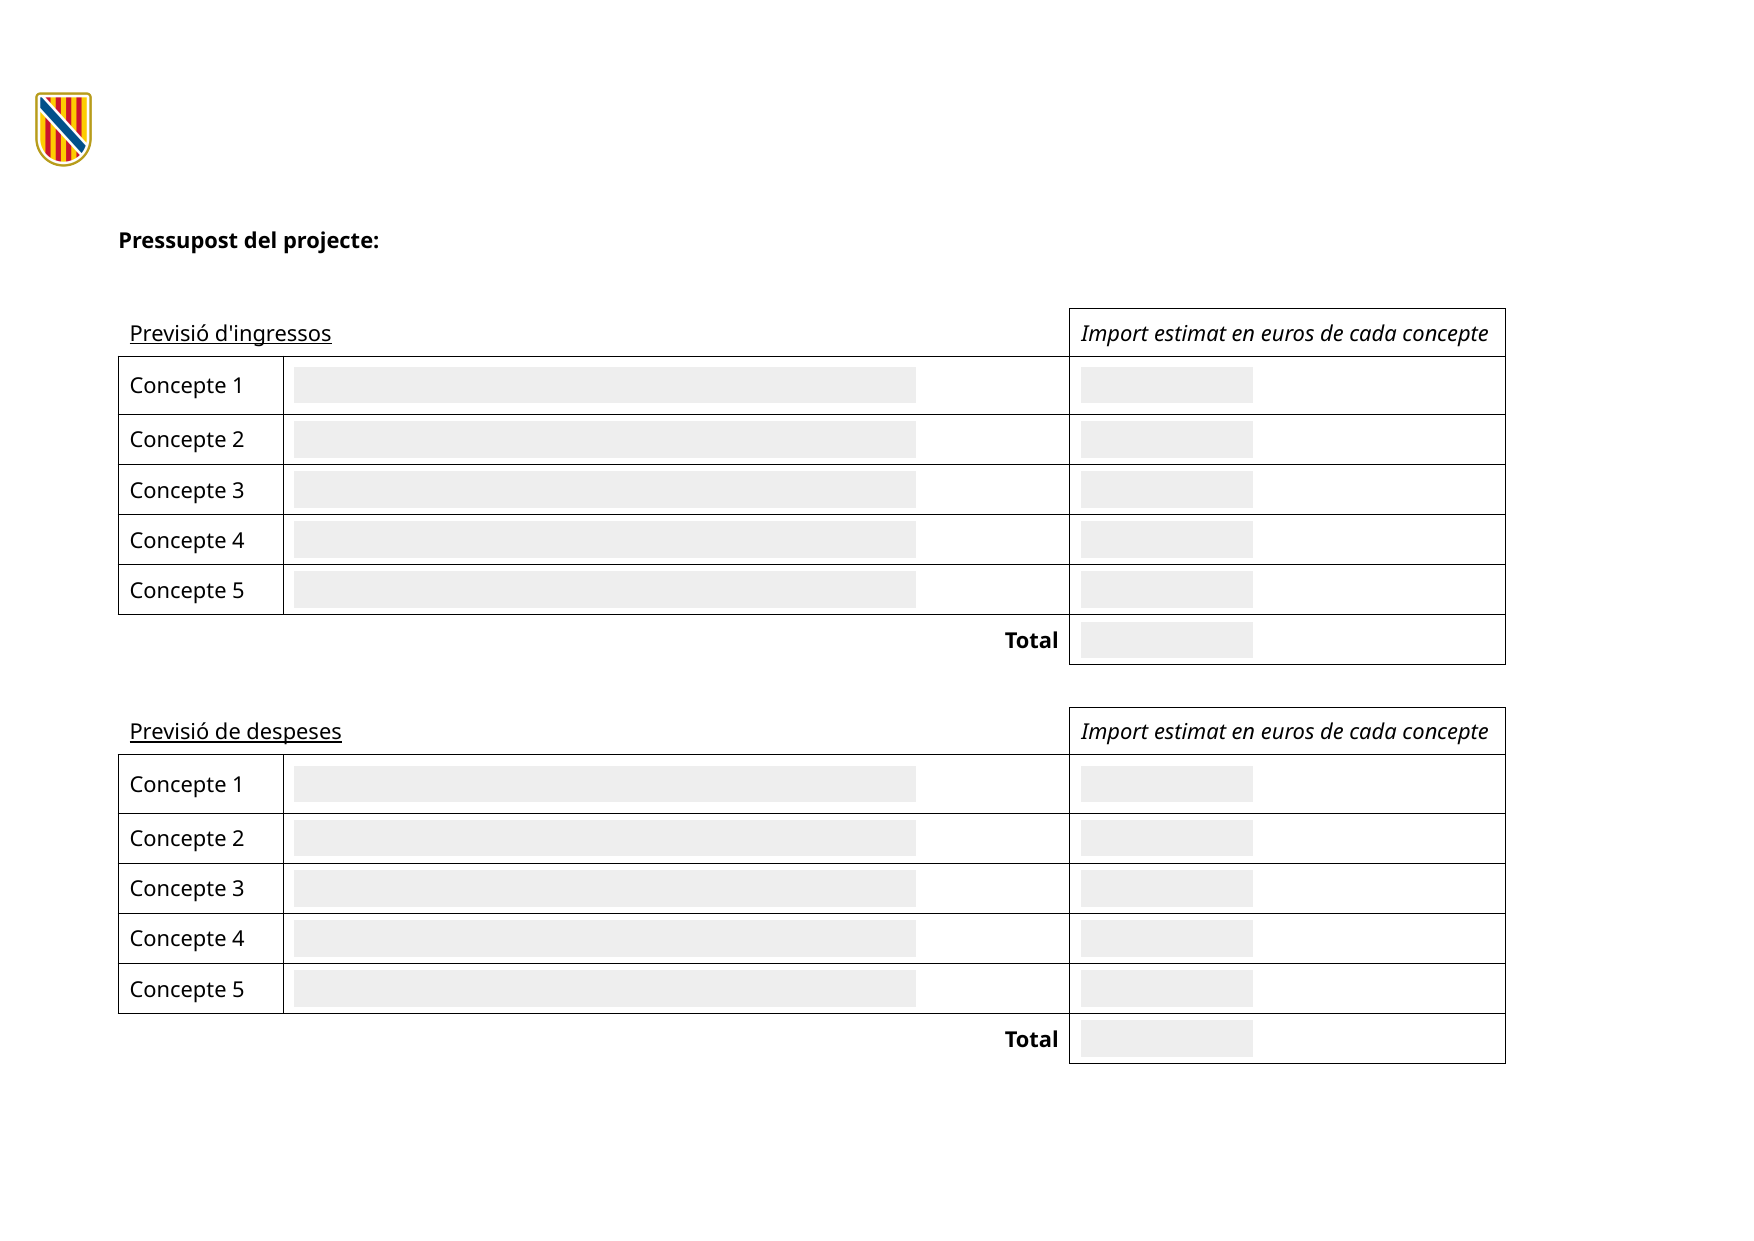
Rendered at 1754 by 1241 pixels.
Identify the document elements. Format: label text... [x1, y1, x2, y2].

table_cell [284, 357, 1069, 414]
table_cell [284, 465, 1069, 514]
table_cell [1070, 615, 1505, 664]
table_cell Concepte 3 [119, 864, 283, 913]
table_cell Total [283, 615, 1069, 664]
table_cell [1070, 964, 1505, 1013]
table_cell Concepte 3 [119, 465, 283, 514]
table_cell [1070, 814, 1505, 863]
table_cell [1070, 357, 1505, 414]
table_cell Concepte 4 [119, 914, 283, 963]
table_cell Concepte 2 [119, 814, 283, 863]
picture [17, 64, 110, 195]
table_cell [118, 615, 283, 664]
table_cell Concepte 1 [119, 755, 283, 813]
table_cell [284, 814, 1069, 863]
table_cell [1070, 565, 1505, 614]
table_header Previsió d'ingressos [118, 308, 1069, 356]
table_cell Concepte 5 [119, 565, 283, 614]
table_cell [284, 964, 1069, 1013]
table_cell [1070, 755, 1505, 813]
table_cell [1070, 415, 1505, 464]
table_header Previsió de despeses [118, 707, 1069, 754]
table_cell [284, 755, 1069, 813]
table_header Import estimat en euros de cada concepte [1070, 708, 1505, 754]
table_cell [1070, 465, 1505, 514]
table_cell [1070, 1014, 1505, 1063]
text Pressupost del projecte: [118, 225, 1636, 255]
table_cell Concepte 1 [119, 357, 283, 414]
table_cell [284, 415, 1069, 464]
table_cell Total [283, 1014, 1069, 1063]
table_cell [1070, 914, 1505, 963]
table_cell [1070, 864, 1505, 913]
table_cell Concepte 5 [119, 964, 283, 1013]
table_cell Concepte 2 [119, 415, 283, 464]
table_cell [284, 864, 1069, 913]
table_cell [1070, 515, 1505, 564]
table_cell [284, 914, 1069, 963]
table_cell [118, 1014, 283, 1063]
table_header Import estimat en euros de cada concepte [1070, 309, 1505, 356]
table_cell Concepte 4 [119, 515, 283, 564]
table_cell [284, 565, 1069, 614]
table_cell [284, 515, 1069, 564]
